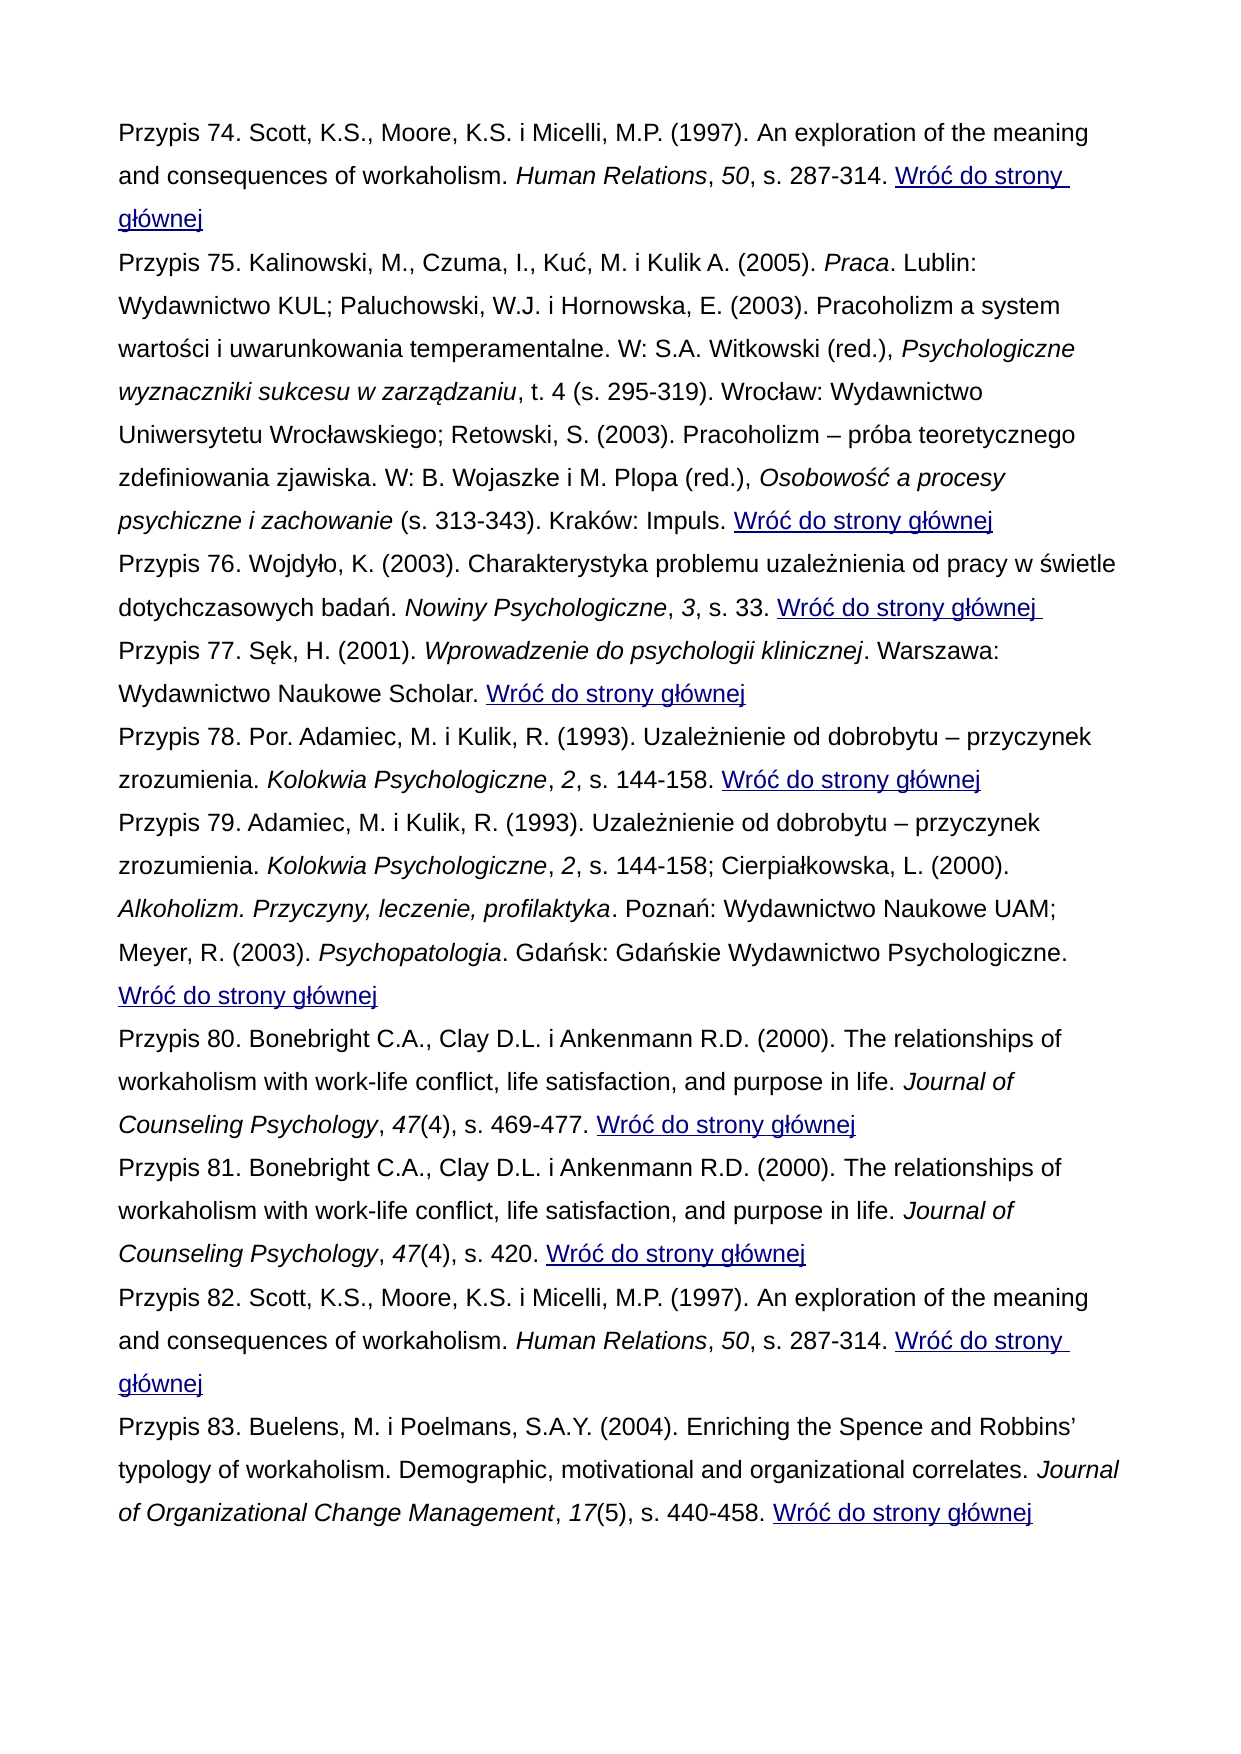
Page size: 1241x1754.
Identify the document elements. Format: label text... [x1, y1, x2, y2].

text Przypis 82. Scott, K.S., Moore, K.S. i Micelli, M.P. (1997). An exploration of the meaning and consequences of workaholism. Human Relations, 50, s. 287-314. Wróć do strony głównej [118, 1282, 1122, 1397]
text Przypis 83. Buelens, M. i Poelmans, S.A.Y. (2004). Enriching the Spence and Robbins’ typology of workaholism. Demographic, motivational and organizational correlates. Journal of Organizational Change Management, 17(5), s. 440-458. Wróć do strony głównej [118, 1412, 1122, 1527]
text Przypis 76. Wojdyło, K. (2003). Charakterystyka problemu uzależnienia od pracy w świetle dotychczasowych badań. Nowiny Psychologiczne, 3, s. 33. Wróć do strony głównej [118, 549, 1122, 621]
text Przypis 78. Por. Adamiec, M. i Kulik, R. (1993). Uzależnienie od dobrobytu – przyczynek zrozumienia. Kolokwia Psychologiczne, 2, s. 144-158. Wróć do strony głównej [118, 722, 1122, 794]
text Przypis 81. Bonebright C.A., Clay D.L. i Ankenmann R.D. (2000). The relationships of workaholism with work-life conflict, life satisfaction, and purpose in life. Journal of Counseling Psychology, 47(4), s. 420. Wróć do strony głównej [118, 1153, 1122, 1268]
text Przypis 79. Adamiec, M. i Kulik, R. (1993). Uzależnienie od dobrobytu – przyczynek zrozumienia. Kolokwia Psychologiczne, 2, s. 144-158; Cierpiałkowska, L. (2000). Alkoholizm. Przyczyny, leczenie, profilaktyka. Poznań: Wydawnictwo Naukowe UAM; Meyer, R. (2003). Psychopatologia. Gdańsk: Gdańskie Wydawnictwo Psychologiczne. Wróć do strony głównej [118, 808, 1122, 1009]
text Przypis 77. Sęk, H. (2001). Wprowadzenie do psychologii klinicznej. Warszawa: Wydawnictwo Naukowe Scholar. Wróć do strony głównej [118, 636, 1122, 707]
text Przypis 75. Kalinowski, M., Czuma, I., Kuć, M. i Kulik A. (2005). Praca. Lublin: Wydawnictwo KUL; Paluchowski, W.J. i Hornowska, E. (2003). Pracoholizm a system wartości i uwarunkowania temperamentalne. W: S.A. Witkowski (red.), Psychologiczne wyznaczniki sukcesu w zarządzaniu, t. 4 (s. 295-319). Wrocław: Wydawnictwo Uniwersytetu Wrocławskiego; Retowski, S. (2003). Pracoholizm – próba teoretycznego zdefiniowania zjawiska. W: B. Wojaszke i M. Plopa (red.), Osobowość a procesy psychiczne i zachowanie (s. 313-343). Kraków: Impuls. Wróć do strony głównej [118, 247, 1122, 535]
text Przypis 74. Scott, K.S., Moore, K.S. i Micelli, M.P. (1997). An exploration of the meaning and consequences of workaholism. Human Relations, 50, s. 287-314. Wróć do strony głównej [118, 118, 1122, 233]
text Przypis 80. Bonebright C.A., Clay D.L. i Ankenmann R.D. (2000). The relationships of workaholism with work-life conflict, life satisfaction, and purpose in life. Journal of Counseling Psychology, 47(4), s. 469-477. Wróć do strony głównej [118, 1024, 1122, 1139]
